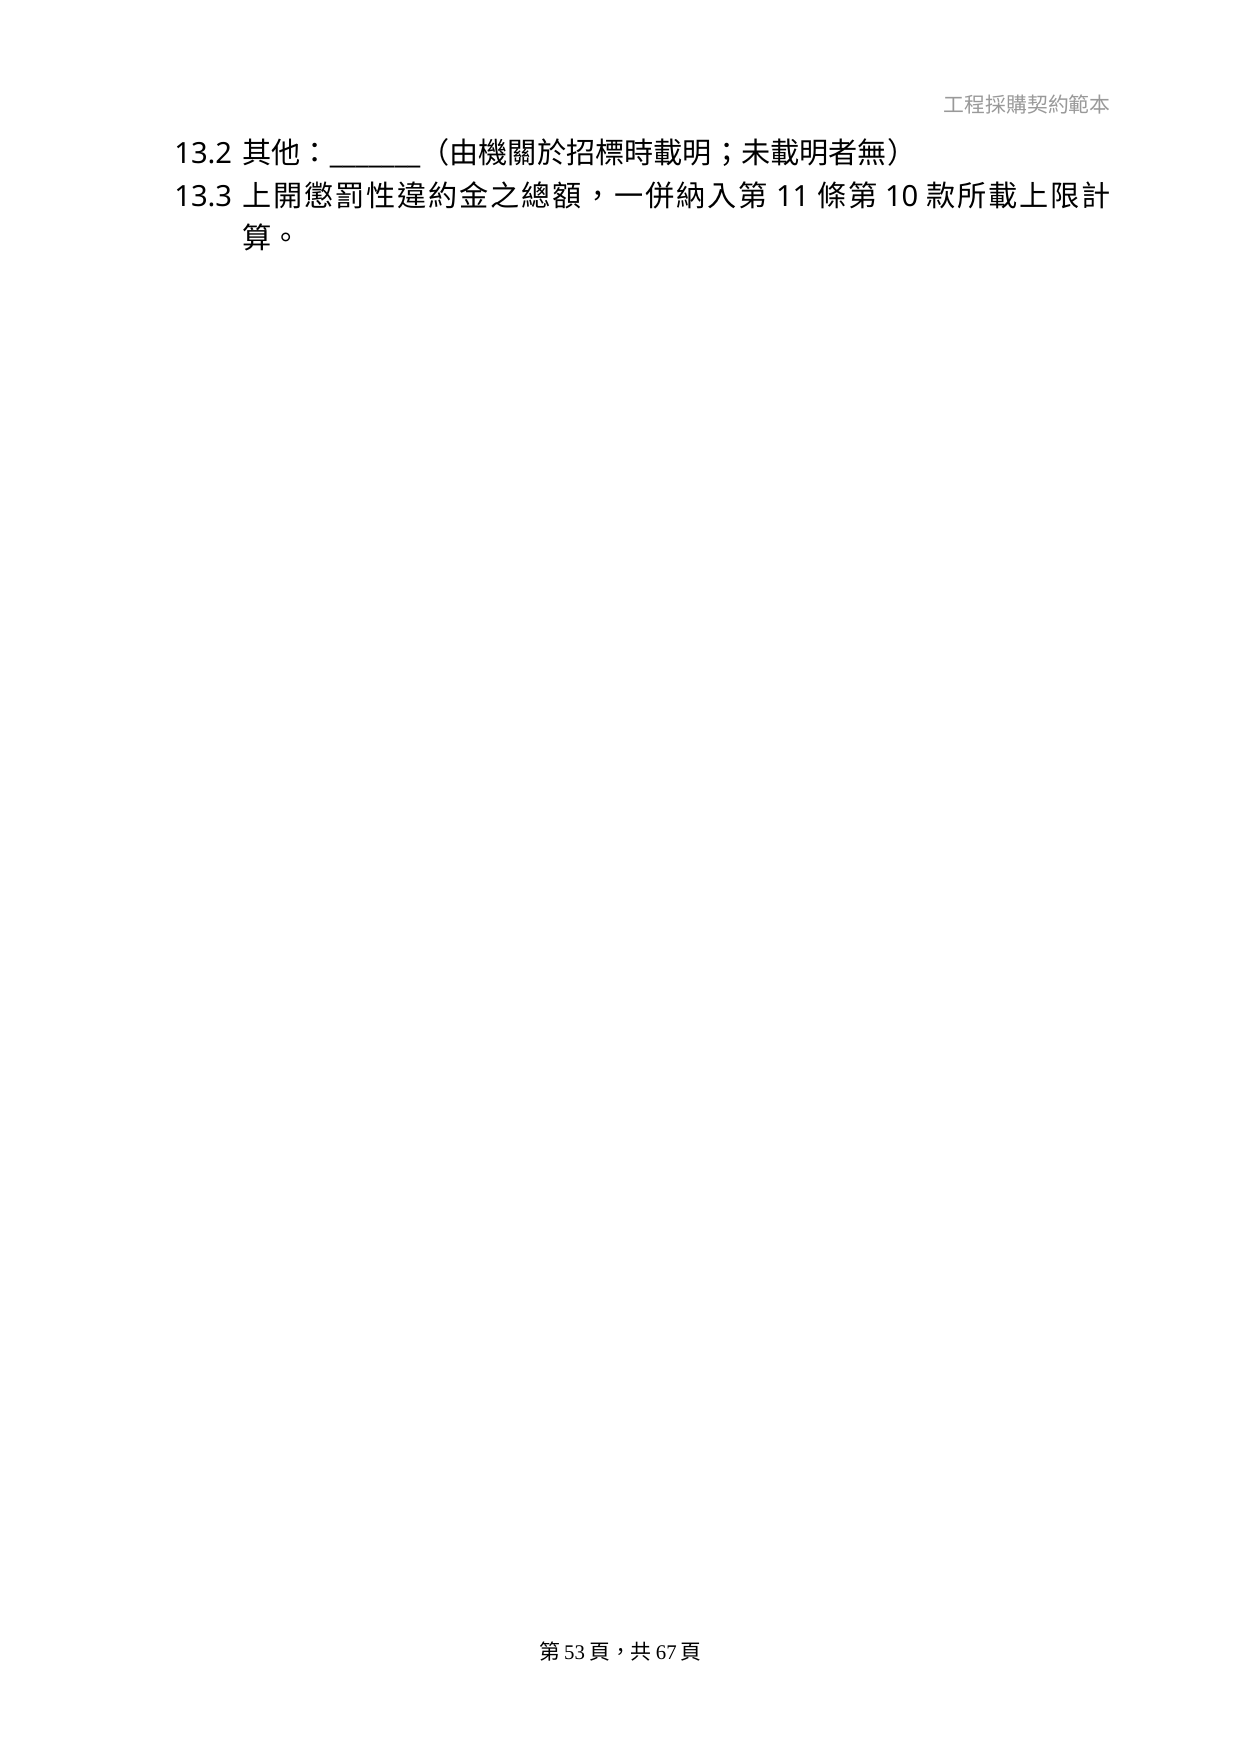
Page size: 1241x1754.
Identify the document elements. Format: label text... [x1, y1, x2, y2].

list 其他：_______（由機關於招標時載明；未載明者無） [174, 130, 1110, 172]
list 上開懲罰性違約金之總額，一併納入第11條第10款所載上限計算。 [174, 172, 1110, 257]
